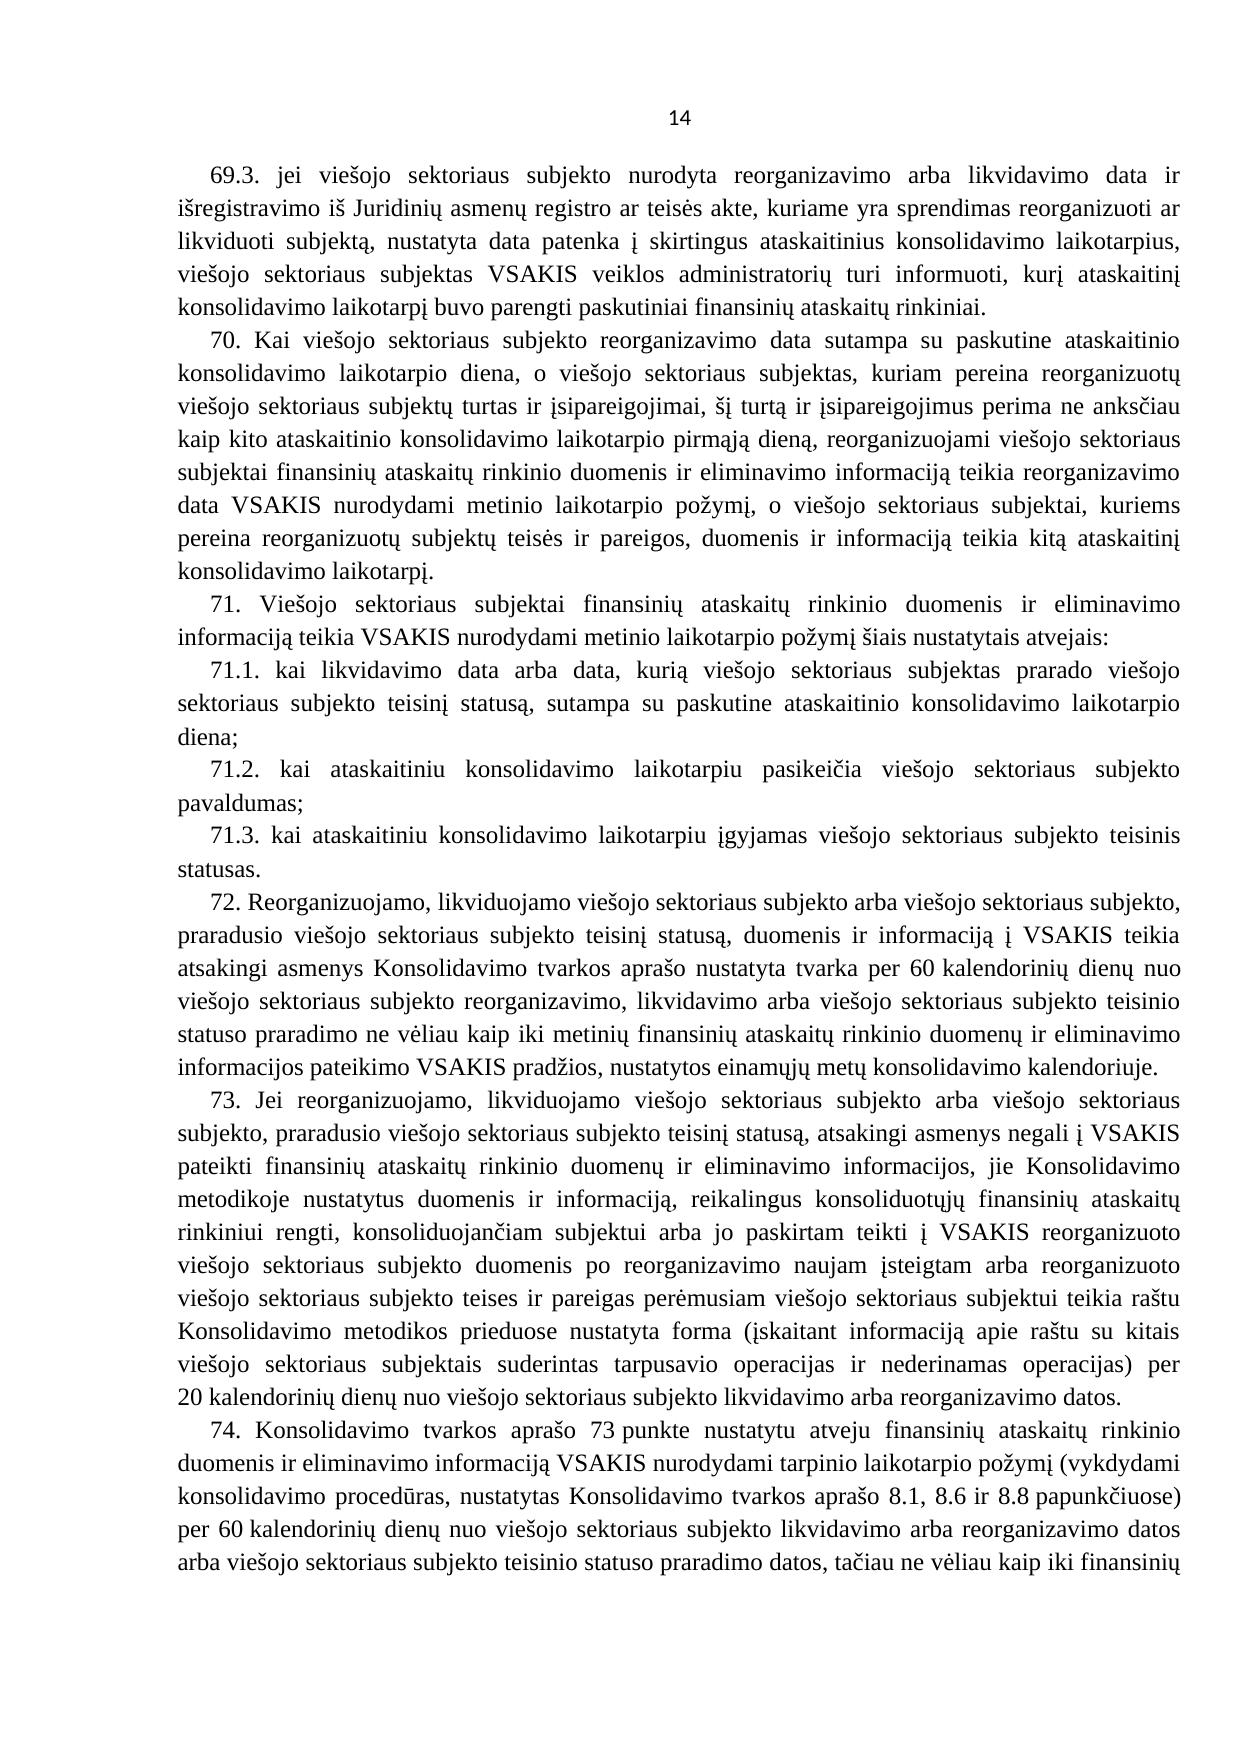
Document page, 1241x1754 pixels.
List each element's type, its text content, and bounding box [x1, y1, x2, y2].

text 71.1. kai likvidavimo data arba data, kurią viešojo sektoriaus subjektas prarado viešojo sektoriaus subjekto teisinį statusą, sutampa su paskutine ataskaitinio konsolidavimo laikotarpio diena; [177, 656, 1181, 750]
text 71. Viešojo sektoriaus subjektai finansinių ataskaitų rinkinio duomenis ir eliminavimo informaciją teikia VSAKIS nurodydami metinio laikotarpio požymį šiais nustatytais atvejais: [177, 589, 1181, 651]
text 74. Konsolidavimo tvarkos aprašo 73 punkte nustatytu atveju finansinių ataskaitų rinkinio duomenis ir eliminavimo informaciją VSAKIS nurodydami tarpinio laikotarpio požymį (vykdydami konsolidavimo procedūras, nustatytas Konsolidavimo tvarkos aprašo 8.1, 8.6 ir 8.8 papunkčiuose) per 60 kalendorinių dienų nuo viešojo sektoriaus subjekto likvidavimo arba reorganizavimo datos arba viešojo sektoriaus subjekto teisinio statuso praradimo datos, tačiau ne vėliau kaip iki finansinių [177, 1415, 1181, 1576]
text 70. Kai viešojo sektoriaus subjekto reorganizavimo data sutampa su paskutine ataskaitinio konsolidavimo laikotarpio diena, o viešojo sektoriaus subjektas, kuriam pereina reorganizuotų viešojo sektoriaus subjektų turtas ir įsipareigojimai, šį turtą ir įsipareigojimus perima ne anksčiau kaip kito ataskaitinio konsolidavimo laikotarpio pirmąją dieną, reorganizuojami viešojo sektoriaus subjektai finansinių ataskaitų rinkinio duomenis ir eliminavimo informaciją teikia reorganizavimo data VSAKIS nurodydami metinio laikotarpio požymį, o viešojo sektoriaus subjektai, kuriems pereina reorganizuotų subjektų teisės ir pareigos, duomenis ir informaciją teikia kitą ataskaitinį konsolidavimo laikotarpį. [177, 325, 1181, 585]
text 71.2. kai ataskaitiniu konsolidavimo laikotarpiu pasikeičia viešojo sektoriaus subjekto pavaldumas; [177, 754, 1181, 816]
text 73. Jei reorganizuojamo, likviduojamo viešojo sektoriaus subjekto arba viešojo sektoriaus subjekto, praradusio viešojo sektoriaus subjekto teisinį statusą, atsakingi asmenys negali į VSAKIS pateikti finansinių ataskaitų rinkinio duomenų ir eliminavimo informacijos, jie Konsolidavimo metodikoje nustatytus duomenis ir informaciją, reikalingus konsoliduotųjų finansinių ataskaitų rinkiniui rengti, konsoliduojančiam subjektui arba jo paskirtam teikti į VSAKIS reorganizuoto viešojo sektoriaus subjekto duomenis po reorganizavimo naujam įsteigtam arba reorganizuoto viešojo sektoriaus subjekto teises ir pareigas perėmusiam viešojo sektoriaus subjektui teikia raštu Konsolidavimo metodikos prieduose nustatyta forma (įskaitant informaciją apie raštu su kitais viešojo sektoriaus subjektais suderintas tarpusavio operacijas ir nederinamas operacijas) per 20 kalendorinių dienų nuo viešojo sektoriaus subjekto likvidavimo arba reorganizavimo datos. [177, 1085, 1181, 1411]
text 69.3. jei viešojo sektoriaus subjekto nurodyta reorganizavimo arba likvidavimo data ir išregistravimo iš Juridinių asmenų registro ar teisės akte, kuriame yra sprendimas reorganizuoti ar likviduoti subjektą, nustatyta data patenka į skirtingus ataskaitinius konsolidavimo laikotarpius, viešojo sektoriaus subjektas VSAKIS veiklos administratorių turi informuoti, kurį ataskaitinį konsolidavimo laikotarpį buvo parengti paskutiniai finansinių ataskaitų rinkiniai. [177, 160, 1181, 321]
text 71.3. kai ataskaitiniu konsolidavimo laikotarpiu įgyjamas viešojo sektoriaus subjekto teisinis statusas. [177, 821, 1181, 882]
text 72. Reorganizuojamo, likviduojamo viešojo sektoriaus subjekto arba viešojo sektoriaus subjekto, praradusio viešojo sektoriaus subjekto teisinį statusą, duomenis ir informaciją į VSAKIS teikia atsakingi asmenys Konsolidavimo tvarkos aprašo nustatyta tvarka per 60 kalendorinių dienų nuo viešojo sektoriaus subjekto reorganizavimo, likvidavimo arba viešojo sektoriaus subjekto teisinio statuso praradimo ne vėliau kaip iki metinių finansinių ataskaitų rinkinio duomenų ir eliminavimo informacijos pateikimo VSAKIS pradžios, nustatytos einamųjų metų konsolidavimo kalendoriuje. [177, 887, 1181, 1081]
